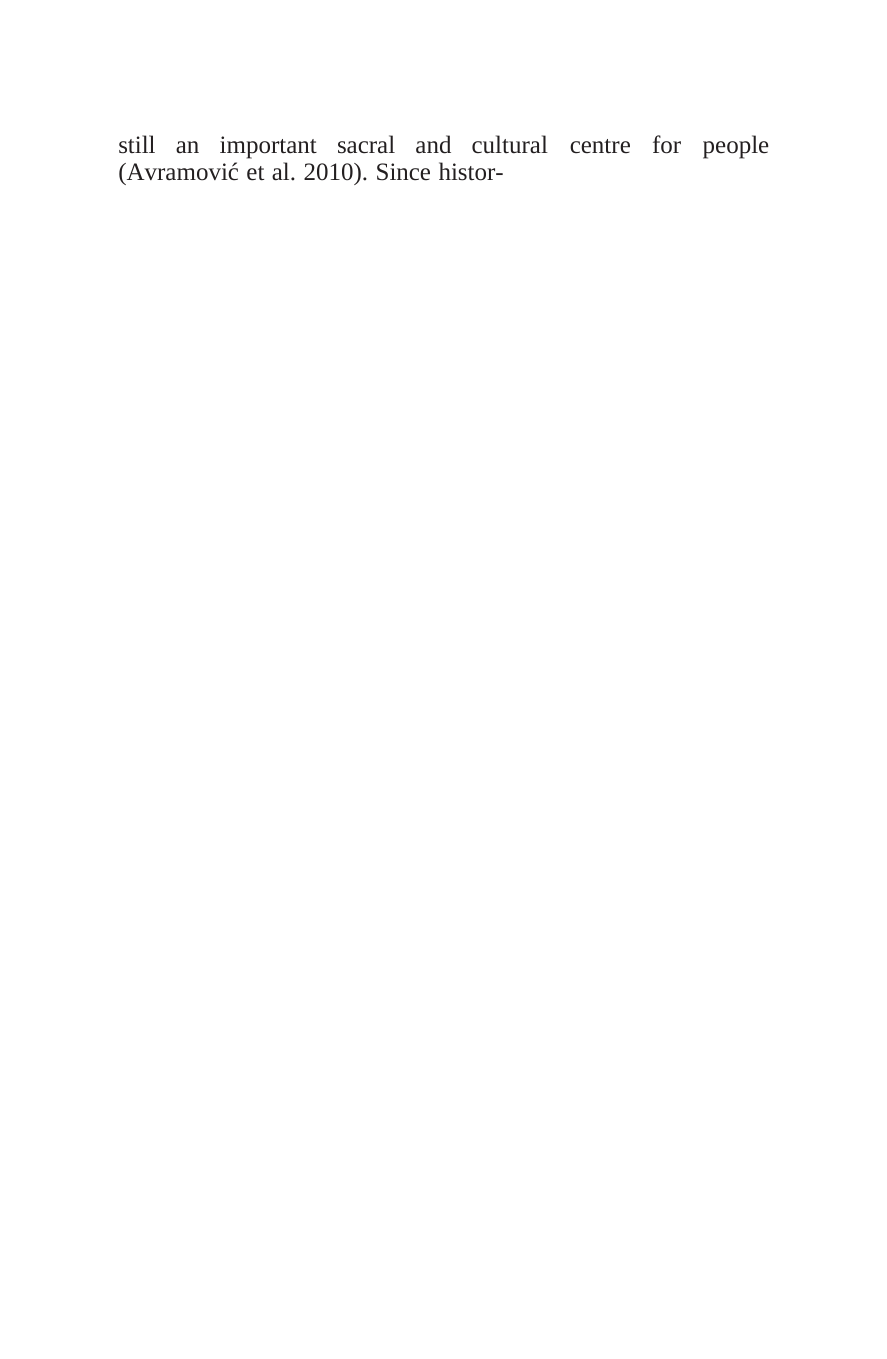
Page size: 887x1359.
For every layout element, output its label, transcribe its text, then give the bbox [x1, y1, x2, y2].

text still an important sacral and cultural centre for people (Avramović et al. 2010). Since histor- [118, 132, 769, 185]
